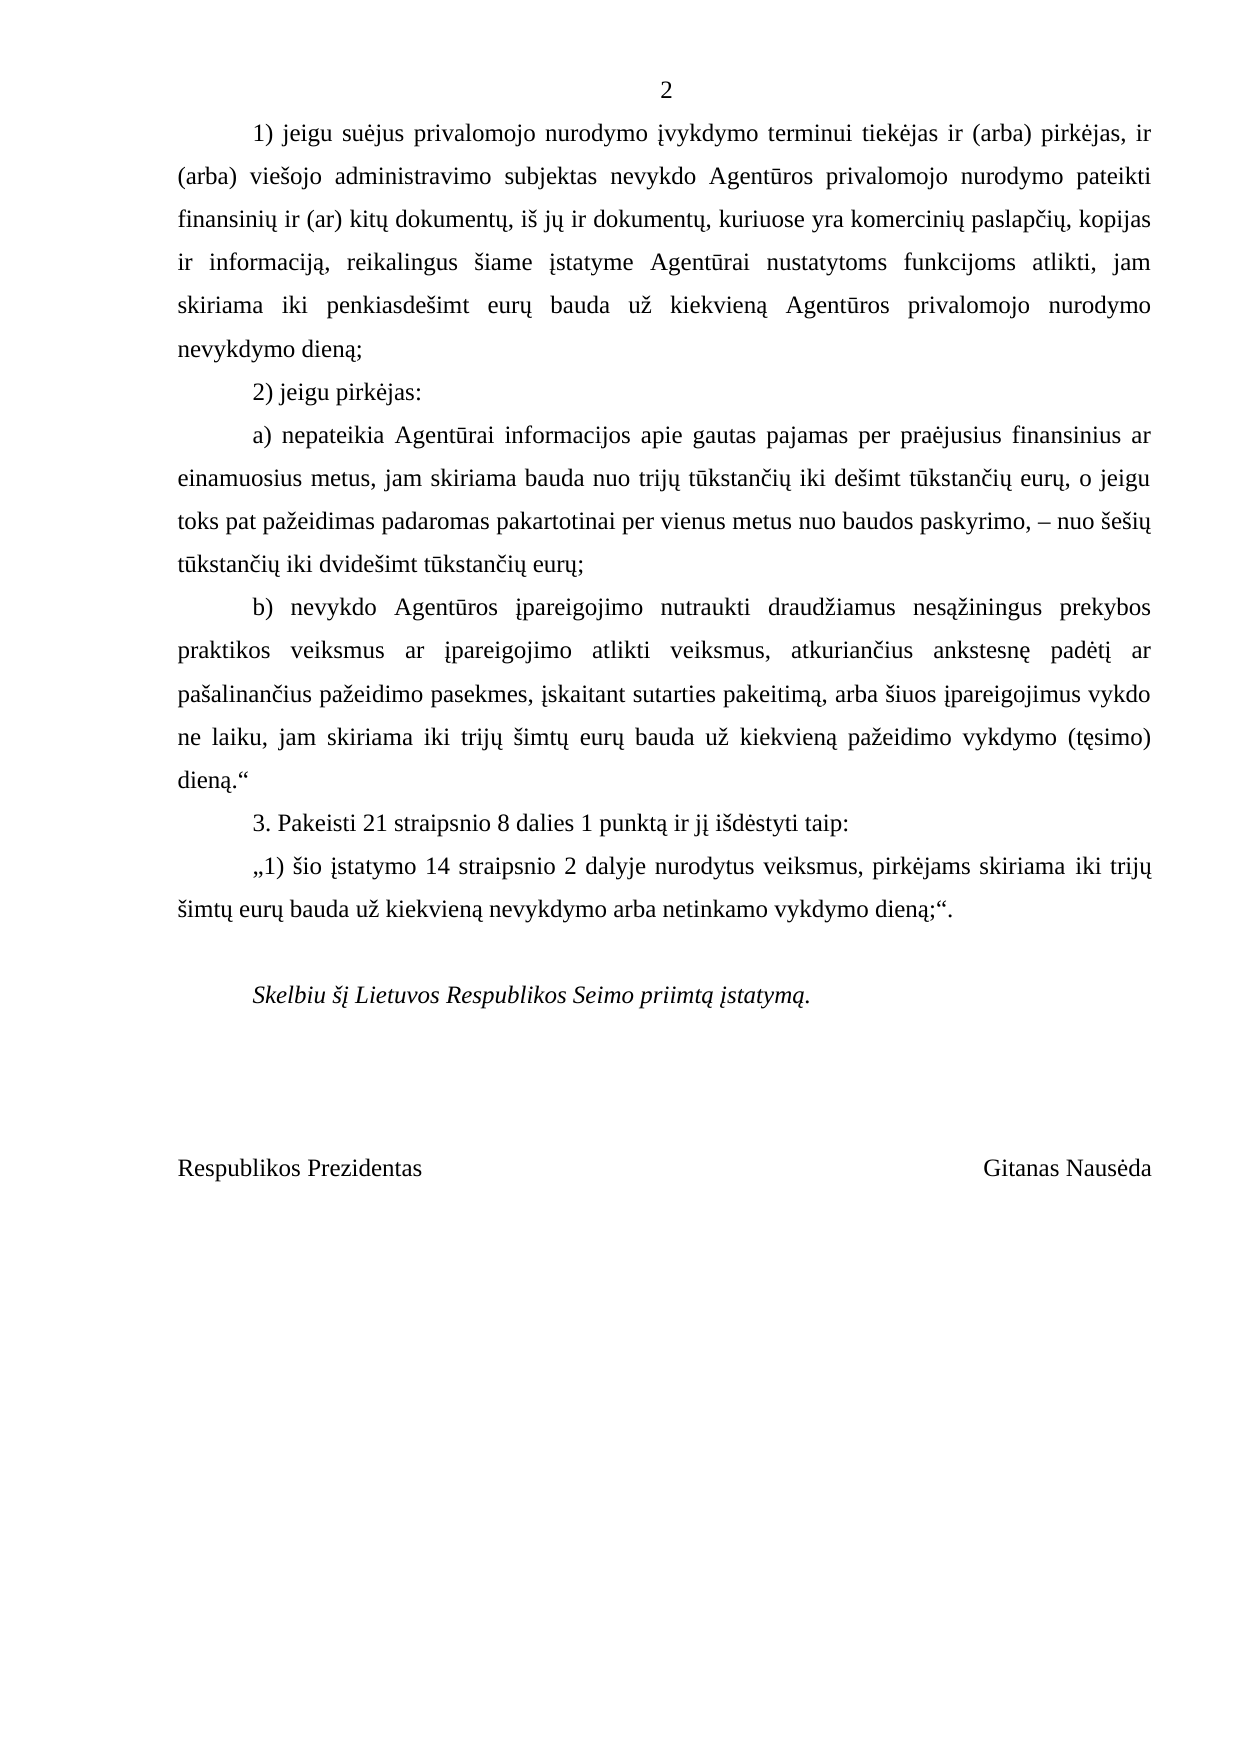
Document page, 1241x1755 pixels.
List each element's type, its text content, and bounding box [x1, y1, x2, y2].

text 1) jeigu suėjus privalomojo nurodymo įvykdymo terminui tiekėjas ir (arba) pirkėjas, ir (arba) viešojo administravimo subjektas nevykdo Agentūros privalomojo nurodymo pateikti finansinių ir (ar) kitų dokumentų, iš jų ir dokumentų, kuriuose yra komercinių paslapčių, kopijas ir informaciją, reikalingus šiame įstatyme Agentūrai nustatytoms funkcijoms atlikti, jam skiriama iki penkiasdešimt eurų bauda už kiekvieną Agentūros privalomojo nurodymo nevykdymo dieną; [177, 118, 1152, 362]
text b) nevykdo Agentūros įpareigojimo nutraukti draudžiamus nesąžiningus prekybos praktikos veiksmus ar įpareigojimo atlikti veiksmus, atkuriančius ankstesnę padėtį ar pašalinančius pažeidimo pasekmes, įskaitant sutarties pakeitimą, arba šiuos įpareigojimus vykdo ne laiku, jam skiriama iki trijų šimtų eurų bauda už kiekvieną pažeidimo vykdymo (tęsimo) dieną.“ [177, 592, 1152, 794]
text a) nepateikia Agentūrai informacijos apie gautas pajamas per praėjusius finansinius ar einamuosius metus, jam skiriama bauda nuo trijų tūkstančių iki dešimt tūkstančių eurų, o jeigu toks pat pažeidimas padaromas pakartotinai per vienus metus nuo baudos paskyrimo, – nuo šešių tūkstančių iki dvidešimt tūkstančių eurų; [177, 420, 1152, 578]
text „1) šio įstatymo 14 straipsnio 2 dalyje nurodytus veiksmus, pirkėjams skiriama iki trijų šimtų eurų bauda už kiekvieną nevykdymo arba netinkamo vykdymo dieną;“. [177, 851, 1152, 923]
text Skelbiu šį Lietuvos Respublikos Seimo priimtą įstatymą. [177, 981, 1152, 1009]
text 2) jeigu pirkėjas: [177, 377, 1152, 406]
text 3. Pakeisti 21 straipsnio 8 dalies 1 punktą ir jį išdėstyti taip: [177, 808, 1152, 837]
text Respublikos Prezidentas Gitanas Nausėda [177, 1153, 1152, 1182]
